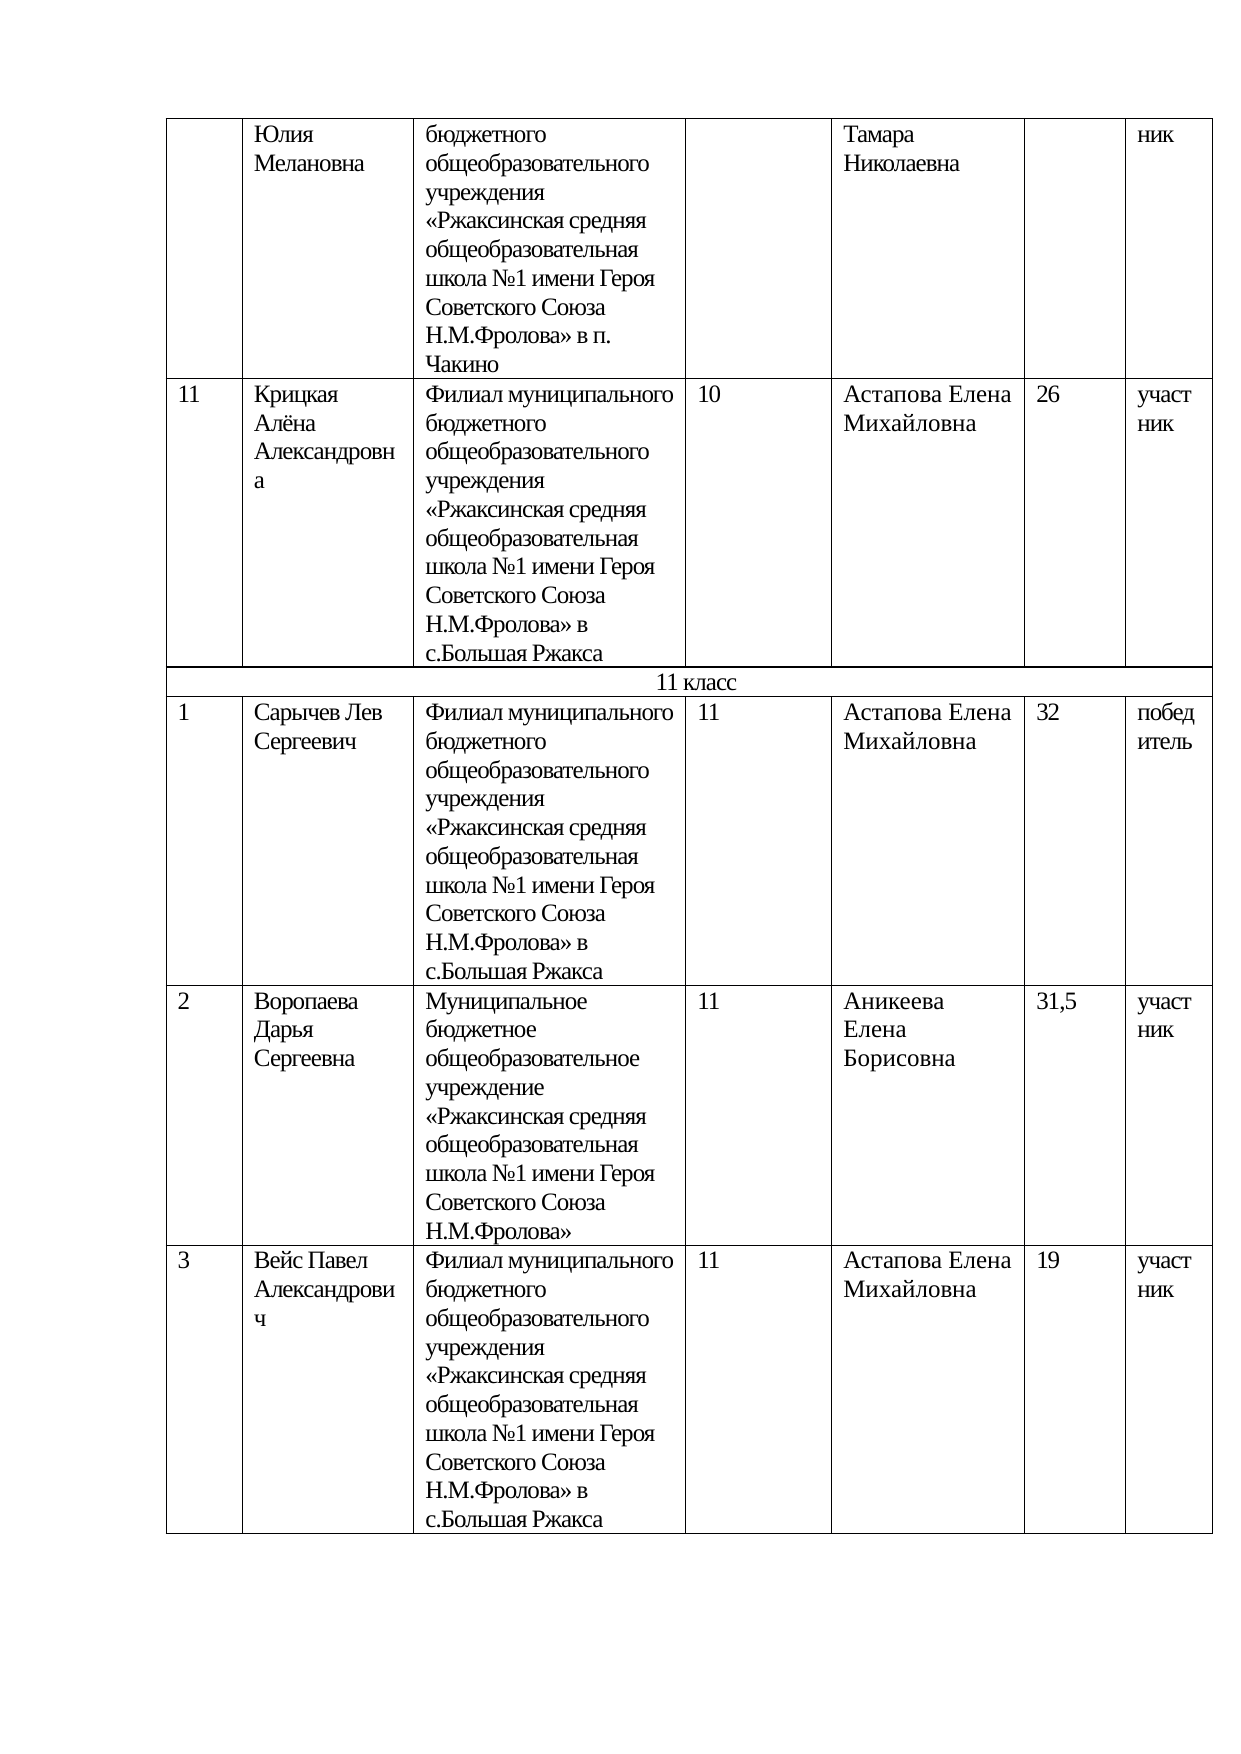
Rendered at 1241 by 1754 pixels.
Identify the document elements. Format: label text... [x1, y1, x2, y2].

table_cell 11 класс [167, 668, 1212, 696]
table_cell Юлия Мелановна [243, 119, 413, 378]
table_cell Тамара Николаевна [832, 119, 1024, 378]
table_cell 11 [686, 986, 831, 1244]
table_cell 2 [167, 986, 242, 1244]
table_cell 1 [167, 697, 242, 985]
table_cell [686, 119, 831, 378]
table_cell 10 [686, 379, 831, 666]
table_cell победитель [1126, 697, 1212, 985]
table_cell Астапова Елена Михайловна [832, 697, 1024, 985]
table_cell Воропаева Дарья Сергеевна [243, 986, 413, 1244]
table_cell 11 [686, 697, 831, 985]
table_cell Аникеева Елена Борисовна [832, 986, 1024, 1244]
table_cell 11 [167, 379, 242, 666]
table_cell участник [1126, 379, 1212, 666]
table_cell [1025, 119, 1125, 378]
table_cell 11 [686, 1246, 831, 1533]
table_cell 3 [167, 1246, 242, 1533]
table_cell Филиал муниципального бюджетного общеобразовательного учреждения «Ржаксинская средняя общеобразовательная школа №1 имени Героя Советского Союза Н.М.Фролова» в с.Большая Ржакса [414, 379, 685, 666]
table_cell 32 [1025, 697, 1125, 985]
table_cell Филиал муниципального бюджетного общеобразовательного учреждения «Ржаксинская средняя общеобразовательная школа №1 имени Героя Советского Союза Н.М.Фролова» в с.Большая Ржакса [414, 697, 685, 985]
table_cell Вейс Павел Александрович [243, 1246, 413, 1533]
table_cell Филиал муниципального бюджетного общеобразовательного учреждения «Ржаксинская средняя общеобразовательная школа №1 имени Героя Советского Союза Н.М.Фролова» в с.Большая Ржакса [414, 1246, 685, 1533]
table_cell 31,5 [1025, 986, 1125, 1244]
table_cell Сарычев Лев Сергеевич [243, 697, 413, 985]
table_cell ник [1126, 119, 1212, 378]
table_cell бюджетного общеобразовательного учреждения «Ржаксинская средняя общеобразовательная школа №1 имени Героя Советского Союза Н.М.Фролова» в п. Чакино [414, 119, 685, 378]
table_cell Крицкая Алёна Александровна [243, 379, 413, 666]
table_cell [167, 119, 242, 378]
table_cell участник [1126, 986, 1212, 1244]
table_cell 26 [1025, 379, 1125, 666]
table_cell Астапова Елена Михайловна [832, 379, 1024, 666]
table_cell Муниципальное бюджетное общеобразовательное учреждение «Ржаксинская средняя общеобразовательная школа №1 имени Героя Советского Союза Н.М.Фролова» [414, 986, 685, 1244]
table_cell участник [1126, 1246, 1212, 1533]
table_cell Астапова Елена Михайловна [832, 1246, 1024, 1533]
table_cell 19 [1025, 1246, 1125, 1533]
